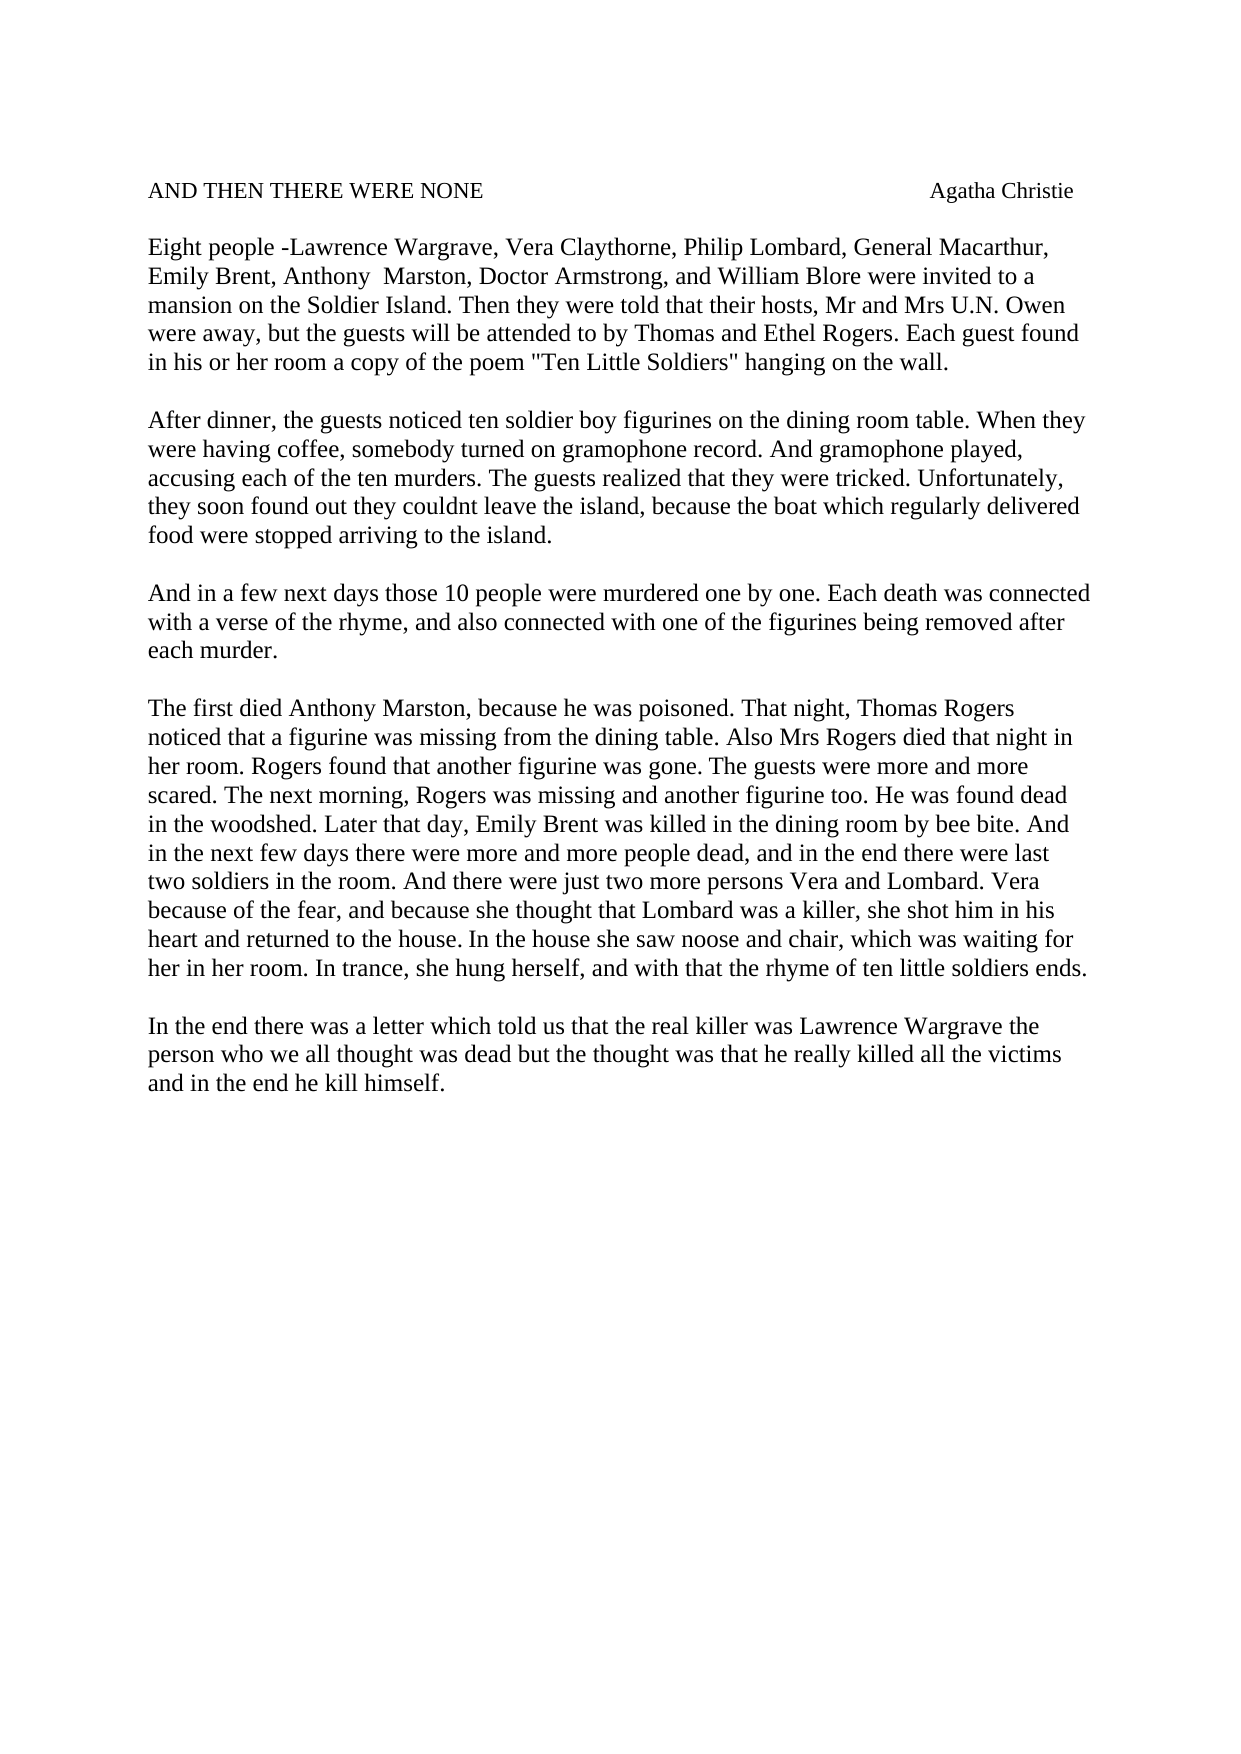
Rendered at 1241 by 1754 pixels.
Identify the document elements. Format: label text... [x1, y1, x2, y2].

text In the end there was a letter which told us that the real killer was Lawrence Wargrave the person who we all thought was dead but the thought was that he really killed all the victims and in the end he kill himself. [148, 1011, 1093, 1097]
text And in a few next days those 10 people were murdered one by one. Each death was connected with a verse of the rhyme, and also connected with one of the figurines being removed after each murder. [148, 578, 1093, 664]
text Eight people -Lawrence Wargrave, Vera Claythorne, Philip Lombard, General Macarthur, Emily Brent, Anthony Marston, Doctor Armstrong, and William Blore were invited to a mansion on the Soldier Island. Then they were told that their hosts, Mr and Mrs U.N. Owen were away, but the guests will be attended to by Thomas and Ethel Rogers. Each guest found in his or her room a copy of the poem "Ten Little Soldiers" hanging on the wall. [148, 232, 1093, 376]
text After dinner, the guests noticed ten soldier boy figurines on the dining room table. When they were having coffee, somebody turned on gramophone record. And gramophone played, accusing each of the ten murders. The guests realized that they were tricked. Unfortunately, they soon found out they couldnt leave the island, because the boat which regularly delivered food were stopped arriving to the island. [148, 405, 1093, 549]
text The first died Anthony Marston, because he was poisoned. That night, Thomas Rogers noticed that a figurine was missing from the dining table. Also Mrs Rogers died that night in her room. Rogers found that another figurine was gone. The guests were more and more scared. The next morning, Rogers was missing and another figurine too. He was found dead in the woodshed. Later that day, Emily Brent was killed in the dining room by bee bite. And in the next few days there were more and more people dead, and in the end there were last two soldiers in the room. And there were just two more persons Vera and Lombard. Vera because of the fear, and because she thought that Lombard was a killer, she shot him in his heart and returned to the house. In the house she saw noose and chair, which was waiting for her in her room. In trance, she hung herself, and with that the rhyme of ten little soldiers ends. [148, 693, 1093, 982]
text AND THEN THERE WERE NONE Agatha Christie [148, 177, 1093, 203]
